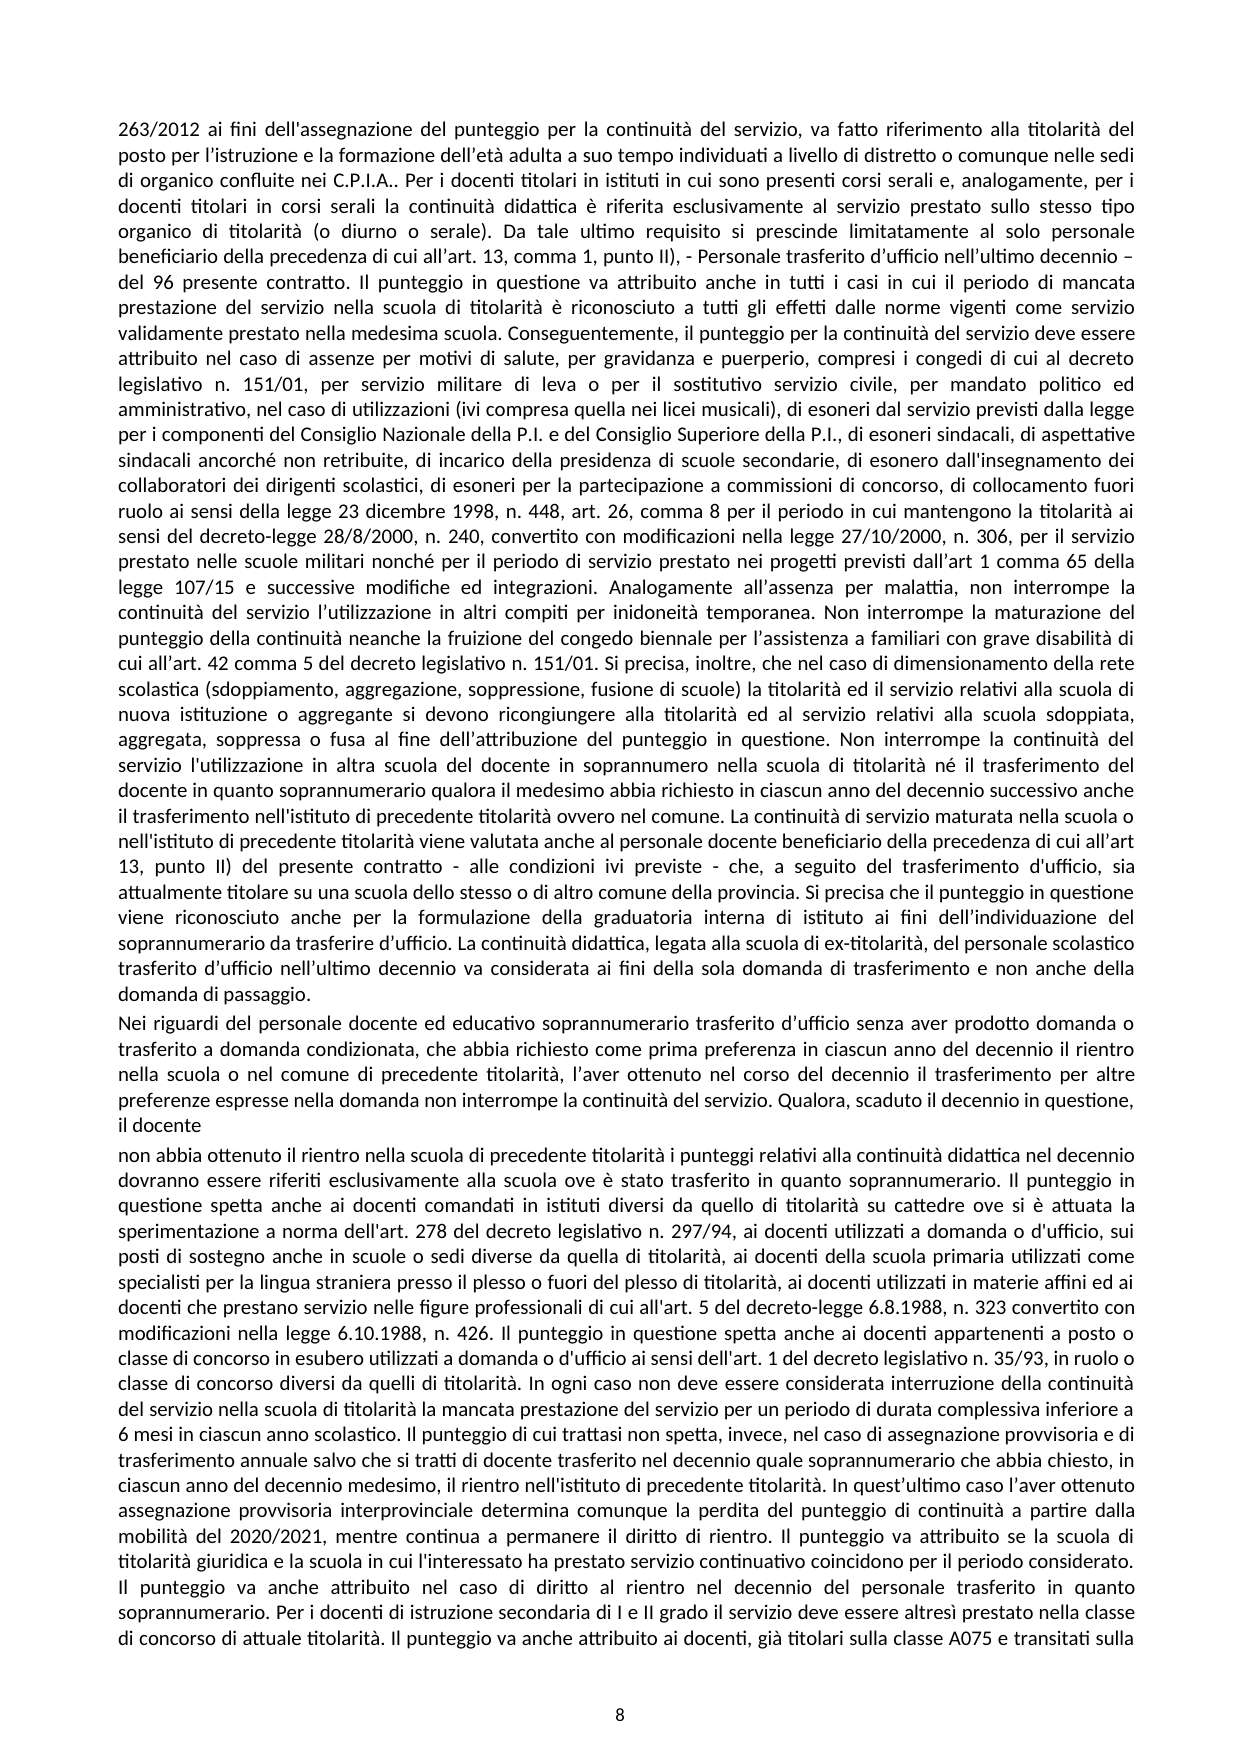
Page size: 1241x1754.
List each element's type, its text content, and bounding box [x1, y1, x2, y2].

text Nei riguardi del personale docente ed educativo soprannumerario trasferito d’ufficio senza aver prodotto domanda o trasferito a domanda condizionata, che abbia richiesto come prima preferenza in ciascun anno del decennio il rientro nella scuola o nel comune di precedente titolarità, l’aver ottenuto nel corso del decennio il trasferimento per altre preferenze espresse nella domanda non interrompe la continuità del servizio. Qualora, scaduto il decennio in questione, il docente [118, 1011, 1137, 1138]
text 263/2012 ai fini dell'assegnazione del punteggio per la continuità del servizio, va fatto riferimento alla titolarità del posto per l’istruzione e la formazione dell’età adulta a suo tempo individuati a livello di distretto o comunque nelle sedi di organico confluite nei C.P.I.A.. Per i docenti titolari in istituti in cui sono presenti corsi serali e, analogamente, per i docenti titolari in corsi serali la continuità didattica è riferita esclusivamente al servizio prestato sullo stesso tipo organico di titolarità (o diurno o serale). Da tale ultimo requisito si prescinde limitatamente al solo personale beneficiario della precedenza di cui all’art. 13, comma 1, punto II), - Personale trasferito d’ufficio nell’ultimo decennio – del 96 presente contratto. Il punteggio in questione va attribuito anche in tutti i casi in cui il periodo di mancata prestazione del servizio nella scuola di titolarità è riconosciuto a tutti gli effetti dalle norme vigenti come servizio validamente prestato nella medesima scuola. Conseguentemente, il punteggio per la continuità del servizio deve essere attribuito nel caso di assenze per motivi di salute, per gravidanza e puerperio, compresi i congedi di cui al decreto legislativo n. 151/01, per servizio militare di leva o per il sostitutivo servizio civile, per mandato politico ed amministrativo, nel caso di utilizzazioni (ivi compresa quella nei licei musicali), di esoneri dal servizio previsti dalla legge per i componenti del Consiglio Nazionale della P.I. e del Consiglio Superiore della P.I., di esoneri sindacali, di aspettative sindacali ancorché non retribuite, di incarico della presidenza di scuole secondarie, di esonero dall'insegnamento dei collaboratori dei dirigenti scolastici, di esoneri per la partecipazione a commissioni di concorso, di collocamento fuori ruolo ai sensi della legge 23 dicembre 1998, n. 448, art. 26, comma 8 per il periodo in cui mantengono la titolarità ai sensi del decreto-legge 28/8/2000, n. 240, convertito con modificazioni nella legge 27/10/2000, n. 306, per il servizio prestato nelle scuole militari nonché per il periodo di servizio prestato nei progetti previsti dall’art 1 comma 65 della legge 107/15 e successive modifiche ed integrazioni. Analogamente all’assenza per malattia, non interrompe la continuità del servizio l’utilizzazione in altri compiti per inidoneità temporanea. Non interrompe la maturazione del punteggio della continuità neanche la fruizione del congedo biennale per l’assistenza a familiari con grave disabilità di cui all’art. 42 comma 5 del decreto legislativo n. 151/01. Si precisa, inoltre, che nel caso di dimensionamento della rete scolastica (sdoppiamento, aggregazione, soppressione, fusione di scuole) la titolarità ed il servizio relativi alla scuola di nuova istituzione o aggregante si devono ricongiungere alla titolarità ed al servizio relativi alla scuola sdoppiata, aggregata, soppressa o fusa al fine dell’attribuzione del punteggio in questione. Non interrompe la continuità del servizio l'utilizzazione in altra scuola del docente in soprannumero nella scuola di titolarità né il trasferimento del docente in quanto soprannumerario qualora il medesimo abbia richiesto in ciascun anno del decennio successivo anche il trasferimento nell'istituto di precedente titolarità ovvero nel comune. La continuità di servizio maturata nella scuola o nell'istituto di precedente titolarità viene valutata anche al personale docente beneficiario della precedenza di cui all’art 13, punto II) del presente contratto - alle condizioni ivi previste - che, a seguito del trasferimento d'ufficio, sia attualmente titolare su una scuola dello stesso o di altro comune della provincia. Si precisa che il punteggio in questione viene riconosciuto anche per la formulazione della graduatoria interna di istituto ai fini dell’individuazione del soprannumerario da trasferire d’ufficio. La continuità didattica, legata alla scuola di ex-titolarità, del personale scolastico trasferito d’ufficio nell’ultimo decennio va considerata ai fini della sola domanda di trasferimento e non anche della domanda di passaggio. [118, 117, 1137, 1006]
text non abbia ottenuto il rientro nella scuola di precedente titolarità i punteggi relativi alla continuità didattica nel decennio dovranno essere riferiti esclusivamente alla scuola ove è stato trasferito in quanto soprannumerario. Il punteggio in questione spetta anche ai docenti comandati in istituti diversi da quello di titolarità su cattedre ove si è attuata la sperimentazione a norma dell'art. 278 del decreto legislativo n. 297/94, ai docenti utilizzati a domanda o d'ufficio, sui posti di sostegno anche in scuole o sedi diverse da quella di titolarità, ai docenti della scuola primaria utilizzati come specialisti per la lingua straniera presso il plesso o fuori del plesso di titolarità, ai docenti utilizzati in materie affini ed ai docenti che prestano servizio nelle figure professionali di cui all'art. 5 del decreto-legge 6.8.1988, n. 323 convertito con modificazioni nella legge 6.10.1988, n. 426. Il punteggio in questione spetta anche ai docenti appartenenti a posto o classe di concorso in esubero utilizzati a domanda o d'ufficio ai sensi dell'art. 1 del decreto legislativo n. 35/93, in ruolo o classe di concorso diversi da quelli di titolarità. In ogni caso non deve essere considerata interruzione della continuità del servizio nella scuola di titolarità la mancata prestazione del servizio per un periodo di durata complessiva inferiore a 6 mesi in ciascun anno scolastico. Il punteggio di cui trattasi non spetta, invece, nel caso di assegnazione provvisoria e di trasferimento annuale salvo che si tratti di docente trasferito nel decennio quale soprannumerario che abbia chiesto, in ciascun anno del decennio medesimo, il rientro nell'istituto di precedente titolarità. In quest’ultimo caso l’aver ottenuto assegnazione provvisoria interprovinciale determina comunque la perdita del punteggio di continuità a partire dalla mobilità del 2020/2021, mentre continua a permanere il diritto di rientro. Il punteggio va attribuito se la scuola di titolarità giuridica e la scuola in cui l'interessato ha prestato servizio continuativo coincidono per il periodo considerato. Il punteggio va anche attribuito nel caso di diritto al rientro nel decennio del personale trasferito in quanto soprannumerario. Per i docenti di istruzione secondaria di I e II grado il servizio deve essere altresì prestato nella classe di concorso di attuale titolarità. Il punteggio va anche attribuito ai docenti, già titolari sulla classe A075 e transitati sulla [118, 1142, 1137, 1650]
